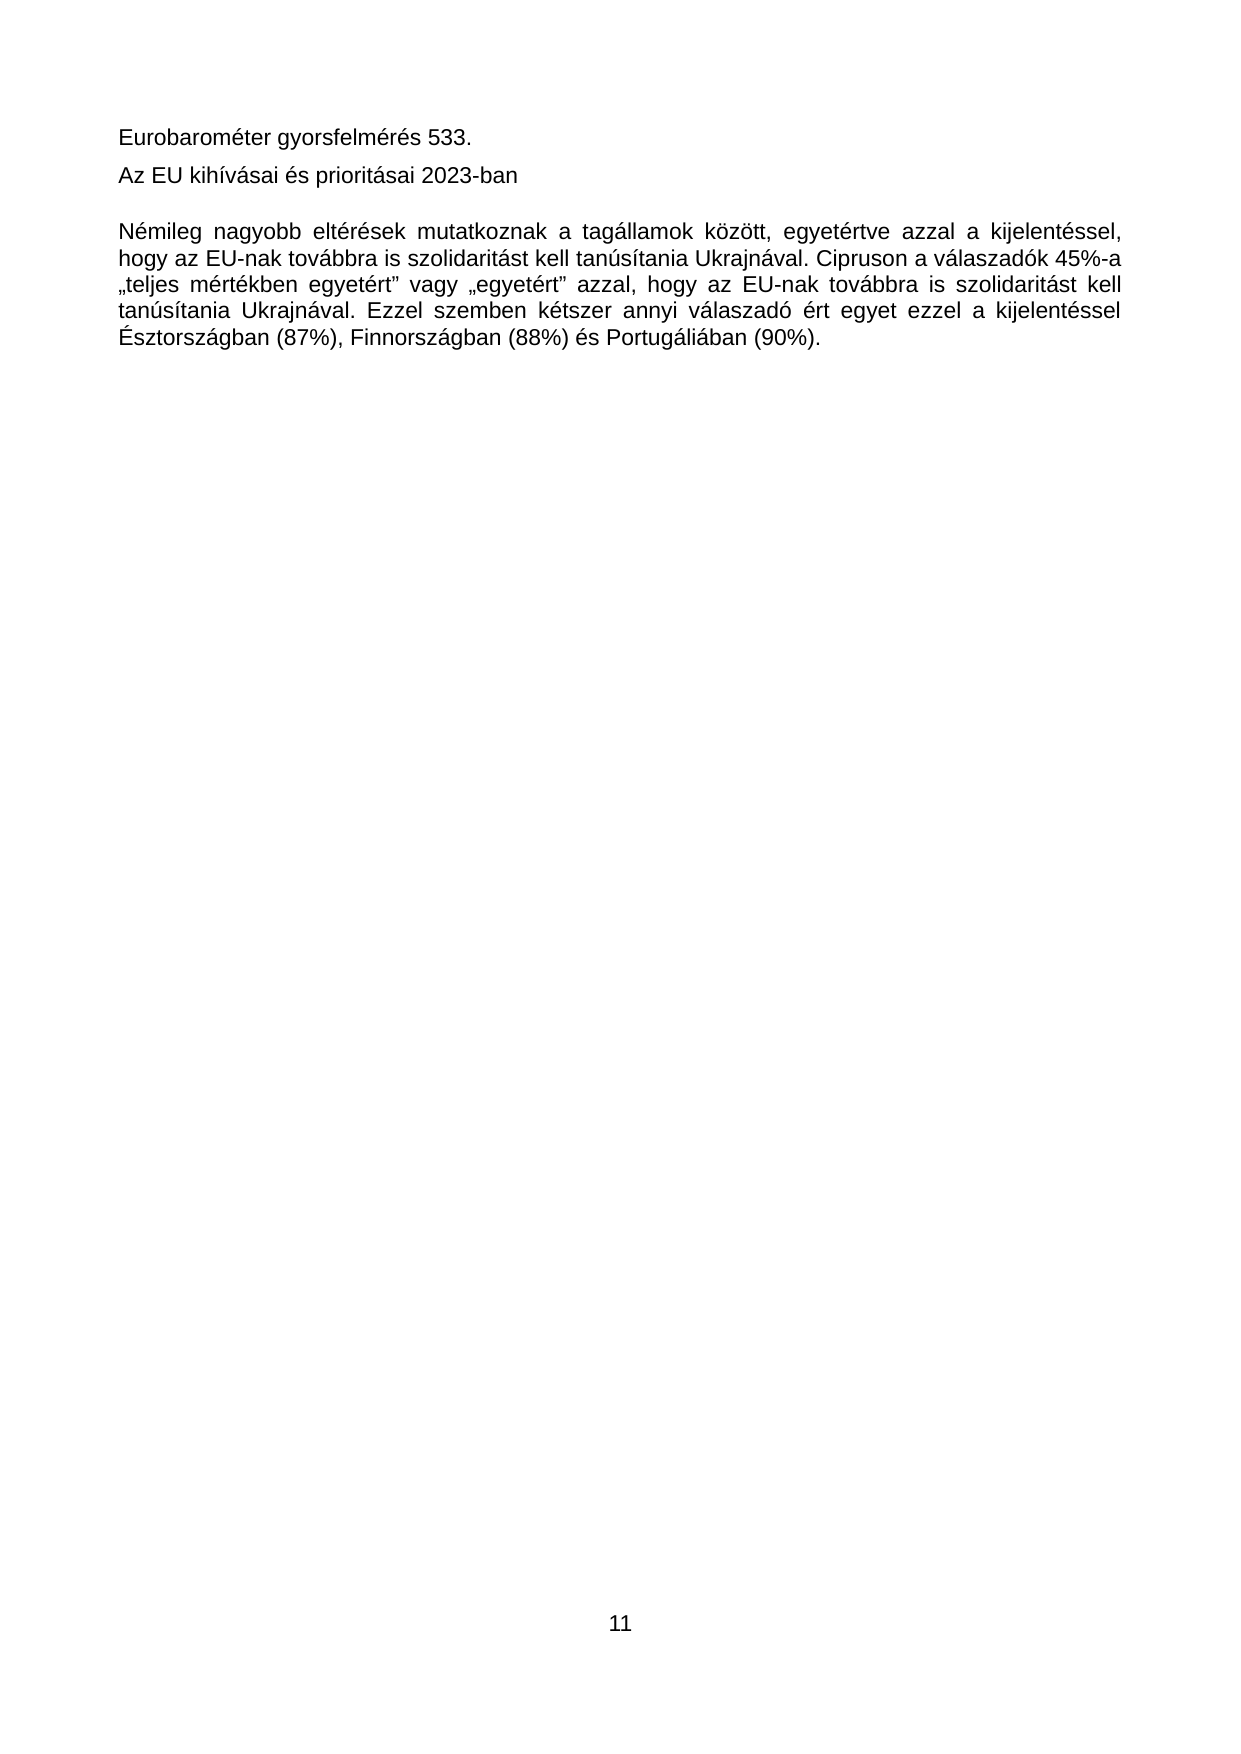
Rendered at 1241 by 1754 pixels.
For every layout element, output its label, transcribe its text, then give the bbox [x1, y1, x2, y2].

text Némileg nagyobb eltérések mutatkoznak a tagállamok között, egyetértve azzal a kijelentéssel, hogy az EU-nak továbbra is szolidaritást kell tanúsítania Ukrajnával. Cipruson a válaszadók 45%-a „teljes mértékben egyetért” vagy „egyetért” azzal, hogy az EU-nak továbbra is szolidaritást kell tanúsítania Ukrajnával. Ezzel szemben kétszer annyi válaszadó ért egyet ezzel a kijelentéssel Észtországban (87%), Finnországban (88%) és Portugáliában (90%). [118, 218, 1122, 350]
